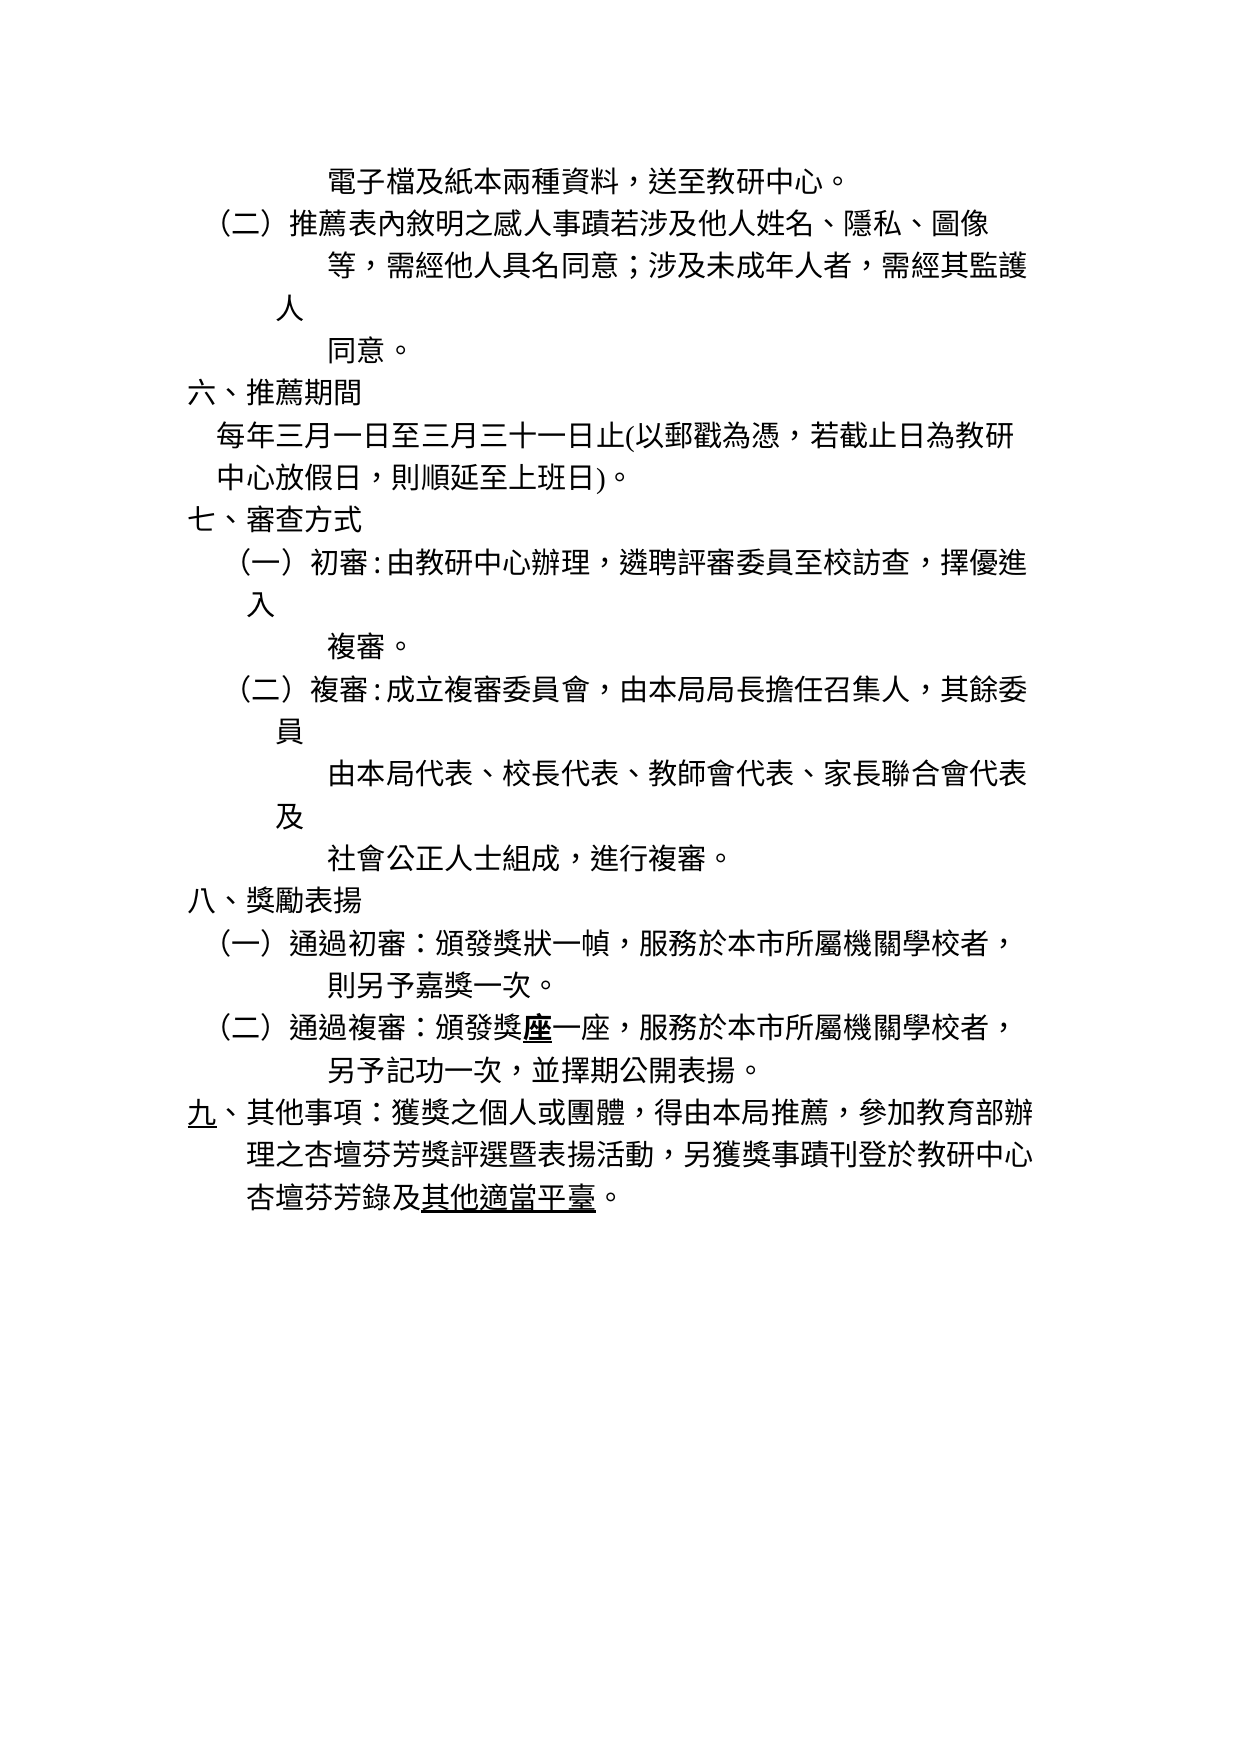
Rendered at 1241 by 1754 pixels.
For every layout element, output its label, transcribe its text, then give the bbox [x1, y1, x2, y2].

text 七、審查方式 [187, 497, 1053, 539]
text 另予記功一次，並擇期公開表揚。 [187, 1047, 1053, 1090]
text 每年三月一日至三月三十一日止(以郵戳為憑，若截止日為教研 [187, 412, 1053, 454]
text 複審。 [187, 624, 1053, 666]
text （一）通過初審：頒發獎狀一幀，服務於本市所屬機關學校者， [187, 920, 1053, 963]
text （一）初審:由教研中心辦理，遴聘評審委員至校訪查，擇優進入 [187, 539, 1053, 624]
text 等，需經他人具名同意；涉及未成年人者，需經其監護人 [187, 243, 1053, 328]
text 社會公正人士組成，進行複審。 [187, 836, 1053, 878]
text 則另予嘉獎一次。 [187, 963, 1053, 1005]
text （二）複審:成立複審委員會，由本局局長擔任召集人，其餘委員 [187, 666, 1053, 751]
text （二）通過複審：頒發獎座一座，服務於本市所屬機關學校者， [187, 1005, 1053, 1047]
text 由本局代表、校長代表、教師會代表、家長聯合會代表及 [187, 751, 1053, 836]
text 六、推薦期間 [187, 370, 1053, 412]
text 同意。 [187, 328, 1053, 370]
text 中心放假日，則順延至上班日)。 [187, 454, 1053, 497]
text 八、獎勵表揚 [187, 878, 1053, 920]
text 電子檔及紙本兩種資料，送至教研中心。 [187, 158, 1053, 201]
text （二）推薦表內敘明之感人事蹟若涉及他人姓名、隱私、圖像 [187, 201, 1053, 243]
text 九、其他事項：獲獎之個人或團體，得由本局推薦，參加教育部辦理之杏壇芬芳獎評選暨表揚活動，另獲獎事蹟刊登於教研中心杏壇芬芳錄及其他適當平臺。 [187, 1090, 1053, 1217]
